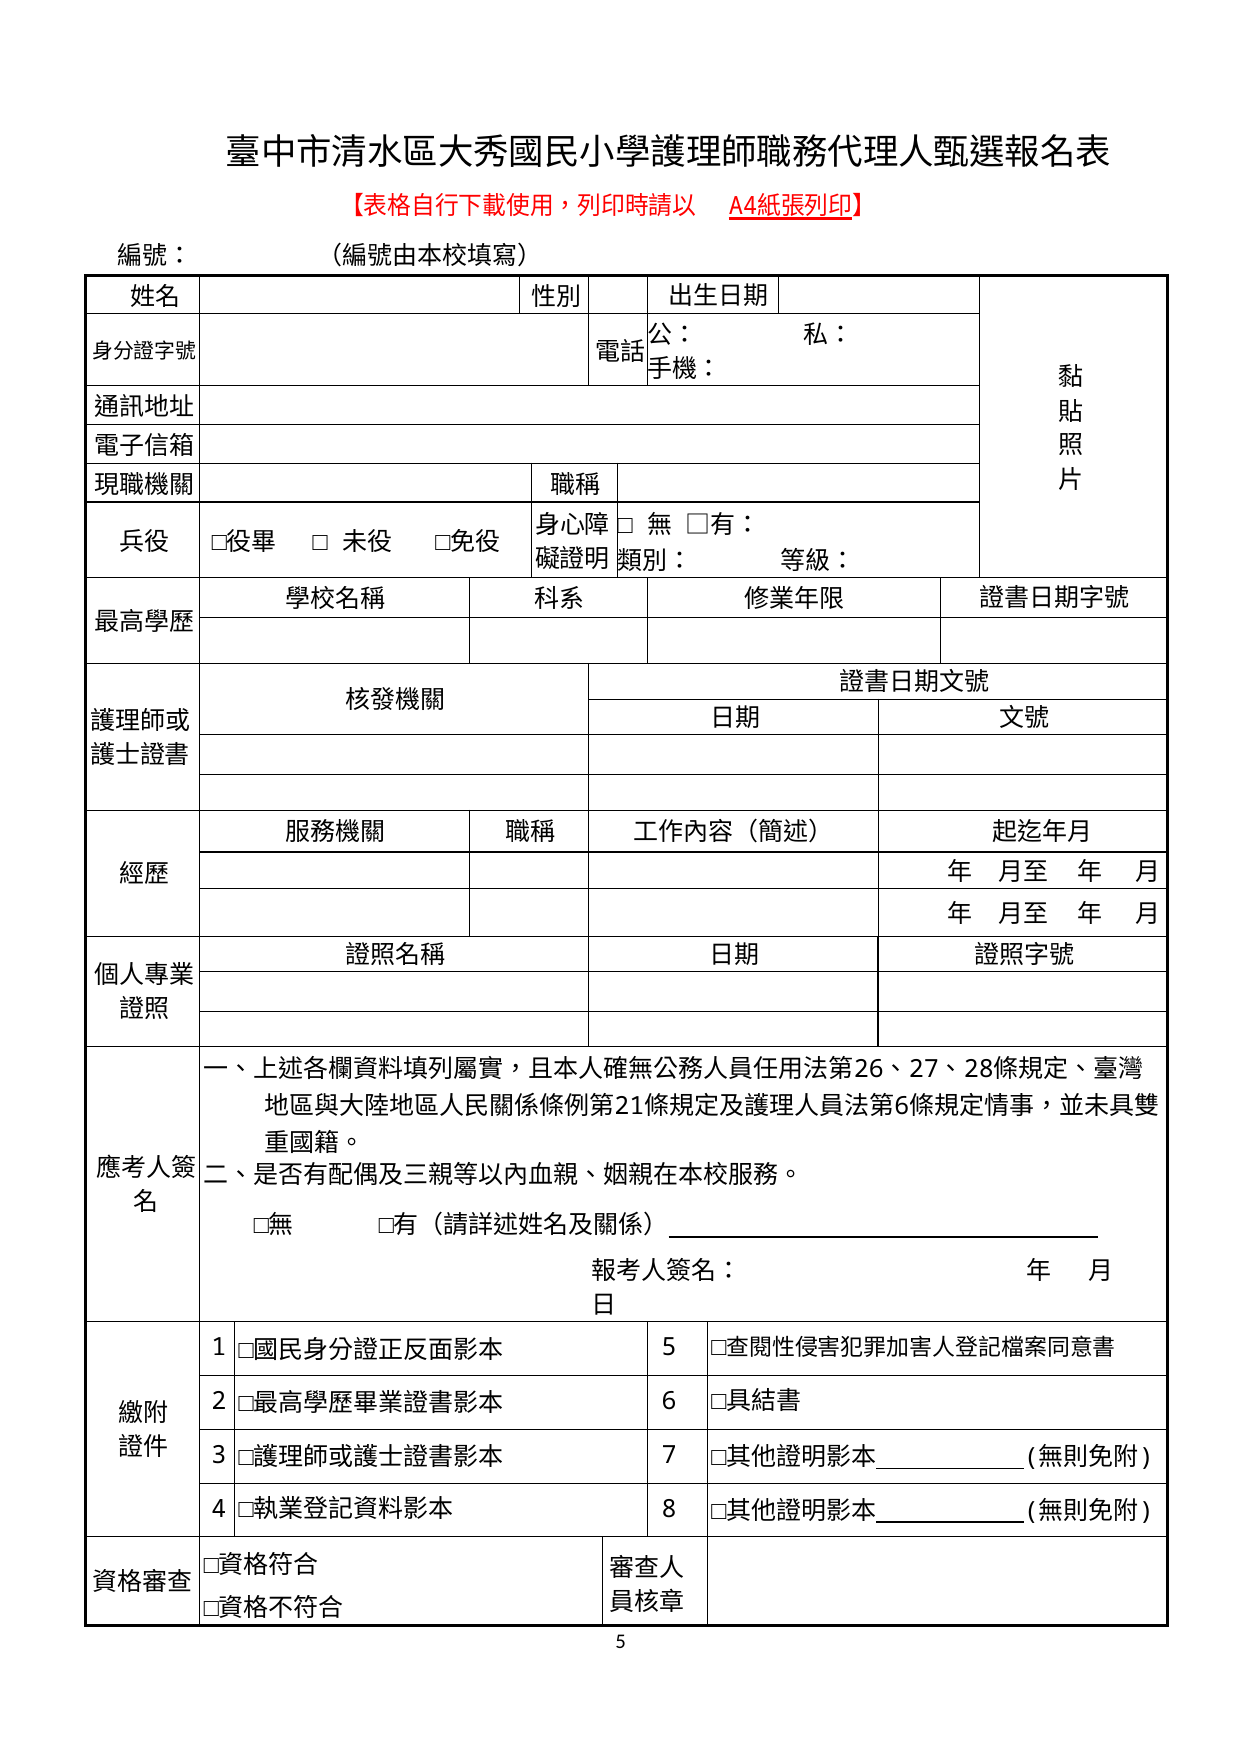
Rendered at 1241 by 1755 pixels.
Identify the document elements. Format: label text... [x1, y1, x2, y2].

table_cell 文號 [879, 700, 1166, 734]
table_cell 資格審查 [87, 1537, 199, 1624]
text 編號： （編號由本校填寫） [71, 236, 588, 272]
table_header [779, 277, 979, 313]
table_cell [200, 618, 469, 663]
table_cell 起迄年月 [879, 811, 1166, 851]
table_cell 證書日期字號 [941, 578, 1166, 617]
table_cell [708, 1537, 1166, 1624]
table_cell 7 [648, 1430, 707, 1482]
table_cell 護理師或護士證書 [87, 664, 199, 809]
table_cell □查閱性侵害犯罪加害人登記檔案同意書 [708, 1322, 1166, 1375]
table_header 姓名 [87, 277, 199, 313]
table_cell 兵役 [87, 503, 199, 577]
table_cell 6 [648, 1376, 707, 1429]
table_cell [879, 972, 1166, 1011]
table_cell 1 [200, 1322, 234, 1375]
table_cell 月 [1114, 889, 1166, 936]
table_cell [200, 464, 531, 501]
table_cell [200, 425, 979, 462]
table_cell 經歷 [87, 811, 199, 936]
table_cell [520, 503, 531, 577]
table_cell 身心障礙證明 [532, 503, 617, 577]
table_cell 年 [1058, 889, 1114, 936]
table_cell [589, 1012, 877, 1046]
table_cell 現職機關 [87, 464, 199, 501]
table_cell [618, 464, 979, 501]
table_cell 證書日期文號 [589, 664, 1166, 698]
table_cell 月 [1114, 853, 1166, 888]
table_cell [470, 889, 588, 936]
table_cell 電話 [589, 314, 647, 384]
table_cell 證照名稱 [200, 937, 588, 971]
table_cell [200, 972, 588, 1011]
table_cell 8 [648, 1484, 707, 1536]
table_cell 年 [1058, 853, 1114, 888]
table_cell [589, 735, 878, 774]
table_cell □免役 [402, 503, 519, 577]
table_cell [470, 853, 588, 888]
table_cell 審查人員核章 [603, 1537, 707, 1624]
table_cell [879, 1012, 1166, 1046]
table_cell 核發機關 [200, 664, 588, 734]
table_cell □其他證明影本 (無則免附) [708, 1484, 1166, 1536]
table_cell 3 [200, 1430, 234, 1482]
table_cell 職稱 [470, 811, 588, 851]
table_cell □護理師或護士證書影本 [235, 1430, 647, 1482]
table_cell 職稱 [532, 464, 617, 501]
table_cell [589, 889, 878, 936]
table_cell 5 [648, 1322, 707, 1375]
table_cell □其他證明影本 (無則免附) [708, 1430, 1166, 1482]
table_cell 電子信箱 [87, 425, 199, 462]
table_cell [200, 889, 469, 936]
table_cell 一、上述各欄資料填列屬實，且本人確無公務人員任用法第26、27、28條規定、臺灣地區與大陸地區人民關係條例第21條規定及護理人員法第6條規定情事，並未具雙重國籍。 二、是否有配偶及三親等以內血親、姻親在本校服務。 □無 □有（請詳述姓名及關係） 報考人簽名： 年月日 [200, 1047, 1166, 1321]
table_cell [879, 889, 923, 936]
table_cell 證照字號 [879, 937, 1166, 971]
table_cell 最高學歷 [87, 578, 199, 663]
table_cell [470, 618, 647, 663]
table_cell 月至 [979, 889, 1058, 936]
table_cell [200, 314, 588, 384]
table_cell □役畢 [200, 503, 289, 577]
table_cell 修業年限 [648, 578, 940, 617]
table_cell 年 [923, 853, 979, 888]
table_header 性別 [520, 277, 588, 313]
text 【表格自行下載使用，列印時請以 A4紙張列印】 [71, 186, 1145, 222]
table_cell 學校名稱 [200, 578, 469, 617]
table_cell 個人專業證照 [87, 937, 199, 1046]
table_cell 日期 [589, 700, 878, 734]
table_cell [200, 775, 588, 809]
table_cell □執業登記資料影本 [235, 1484, 647, 1536]
table_cell 身分證字號 [87, 314, 199, 384]
table_cell [879, 853, 923, 888]
table_header 出生日期 [648, 277, 778, 313]
table_cell 4 [200, 1484, 234, 1536]
table_cell 應考人簽名 [87, 1047, 199, 1321]
table_header 黏貼照片 [980, 277, 1166, 577]
table_cell □具結書 [708, 1376, 1166, 1429]
table_cell [589, 853, 878, 888]
table_cell 日期 [589, 937, 877, 971]
table_cell □ 無 □有： 類別： 等級： [618, 503, 979, 577]
table_cell [200, 1012, 588, 1046]
table_cell [879, 735, 1166, 774]
table_cell [879, 775, 1166, 809]
table_cell 公： 私： 手機： [648, 314, 979, 384]
table_cell [941, 618, 1166, 663]
table_cell 服務機關 [200, 811, 469, 851]
table_cell □資格符合 □資格不符合 [200, 1537, 602, 1624]
table_cell [200, 735, 588, 774]
table_cell [200, 386, 979, 423]
table_cell □最高學歷畢業證書影本 [235, 1376, 647, 1429]
table_cell □ 未役 [289, 503, 402, 577]
table_cell [589, 972, 877, 1011]
table_cell [648, 618, 940, 663]
table_cell 繳附證件 [87, 1322, 199, 1536]
text 臺中市清水區大秀國民小學護理師職務代理人甄選報名表 [166, 124, 1170, 175]
table_cell 科系 [470, 578, 647, 617]
table_cell [589, 775, 878, 809]
table_cell 月至 [979, 853, 1058, 888]
table_cell 工作內容（簡述） [589, 811, 878, 851]
table_header [200, 277, 519, 313]
table_cell [200, 853, 469, 888]
table_cell 通訊地址 [87, 386, 199, 423]
table_cell 2 [200, 1376, 234, 1429]
table_header [589, 277, 647, 313]
table_cell 年 [923, 889, 979, 936]
table_cell □國民身分證正反面影本 [235, 1322, 647, 1375]
